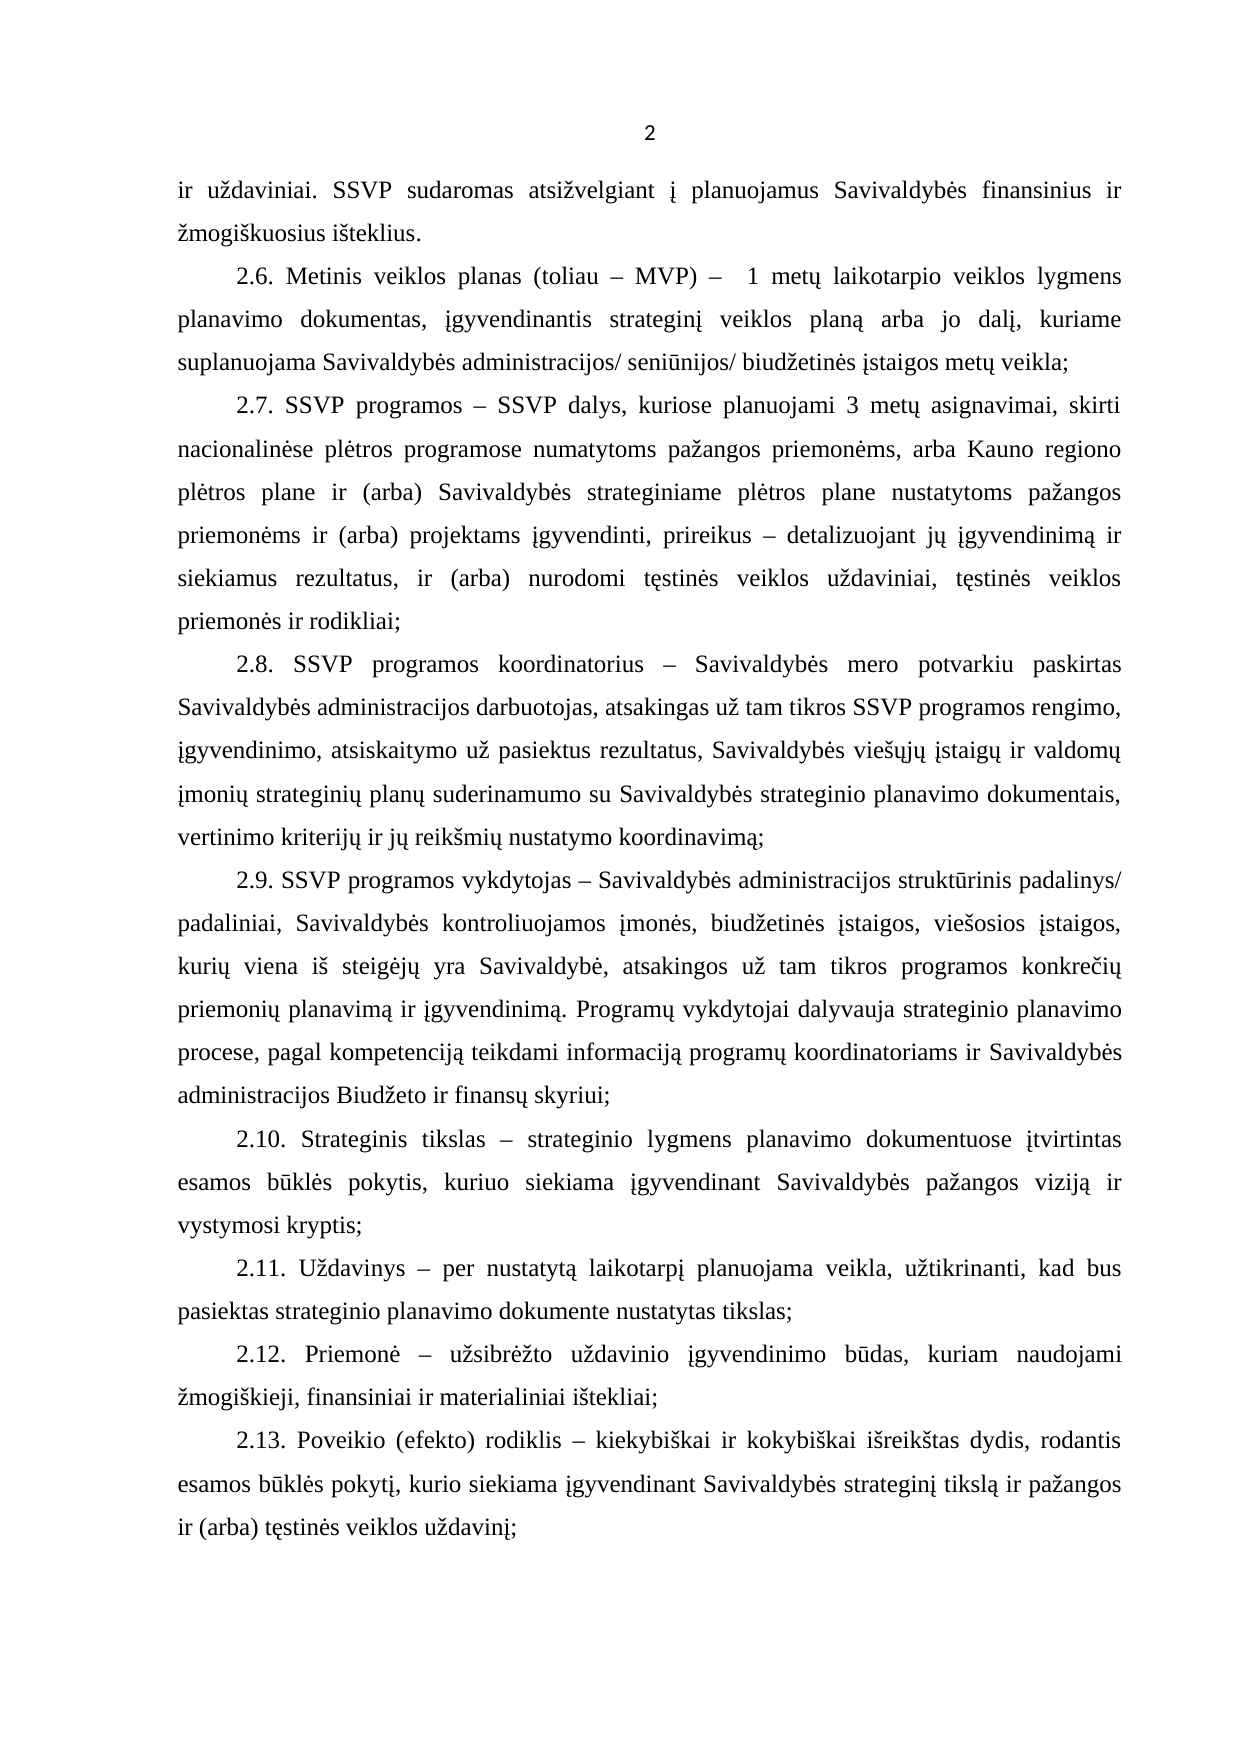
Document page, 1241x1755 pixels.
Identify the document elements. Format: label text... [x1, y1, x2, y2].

text 2.7. SSVP programos – SSVP dalys, kuriose planuojami 3 metų asignavimai, skirti nacionalinėse plėtros programose numatytoms pažangos priemonėms, arba Kauno regiono plėtros plane ir (arba) Savivaldybės strateginiame plėtros plane nustatytoms pažangos priemonėms ir (arba) projektams įgyvendinti, prireikus – detalizuojant jų įgyvendinimą ir siekiamus rezultatus, ir (arba) nurodomi tęstinės veiklos uždaviniai, tęstinės veiklos priemonės ir rodikliai; [177, 391, 1122, 635]
text 2.11. Uždavinys – per nustatytą laikotarpį planuojama veikla, užtikrinanti, kad bus pasiektas strateginio planavimo dokumente nustatytas tikslas; [177, 1253, 1122, 1325]
text 2.12. Priemonė – užsibrėžto uždavinio įgyvendinimo būdas, kuriam naudojami žmogiškieji, finansiniai ir materialiniai ištekliai; [177, 1339, 1122, 1411]
text 2.10. Strateginis tikslas – strateginio lygmens planavimo dokumentuose įtvirtintas esamos būklės pokytis, kuriuo siekiama įgyvendinant Savivaldybės pažangos viziją ir vystymosi kryptis; [177, 1124, 1122, 1239]
text 2.6. Metinis veiklos planas (toliau – MVP) – 1 metų laikotarpio veiklos lygmens planavimo dokumentas, įgyvendinantis strateginį veiklos planą arba jo dalį, kuriame suplanuojama Savivaldybės administracijos/ seniūnijos/ biudžetinės įstaigos metų veikla; [177, 261, 1122, 376]
text ir uždaviniai. SSVP sudaromas atsižvelgiant į planuojamus Savivaldybės finansinius ir žmogiškuosius išteklius. [177, 175, 1122, 247]
text 2.8. SSVP programos koordinatorius – Savivaldybės mero potvarkiu paskirtas Savivaldybės administracijos darbuotojas, atsakingas už tam tikros SSVP programos rengimo, įgyvendinimo, atsiskaitymo už pasiektus rezultatus, Savivaldybės viešųjų įstaigų ir valdomų įmonių strateginių planų suderinamumo su Savivaldybės strateginio planavimo dokumentais, vertinimo kriterijų ir jų reikšmių nustatymo koordinavimą; [177, 649, 1122, 851]
text 2.13. Poveikio (efekto) rodiklis – kiekybiškai ir kokybiškai išreikštas dydis, rodantis esamos būklės pokytį, kurio siekiama įgyvendinant Savivaldybės strateginį tikslą ir pažangos ir (arba) tęstinės veiklos uždavinį; [177, 1426, 1122, 1541]
text 2.9. SSVP programos vykdytojas – Savivaldybės administracijos struktūrinis padalinys/ padaliniai, Savivaldybės kontroliuojamos įmonės, biudžetinės įstaigos, viešosios įstaigos, kurių viena iš steigėjų yra Savivaldybė, atsakingos už tam tikros programos konkrečių priemonių planavimą ir įgyvendinimą. Programų vykdytojai dalyvauja strateginio planavimo procese, pagal kompetenciją teikdami informaciją programų koordinatoriams ir Savivaldybės administracijos Biudžeto ir finansų skyriui; [177, 865, 1122, 1109]
